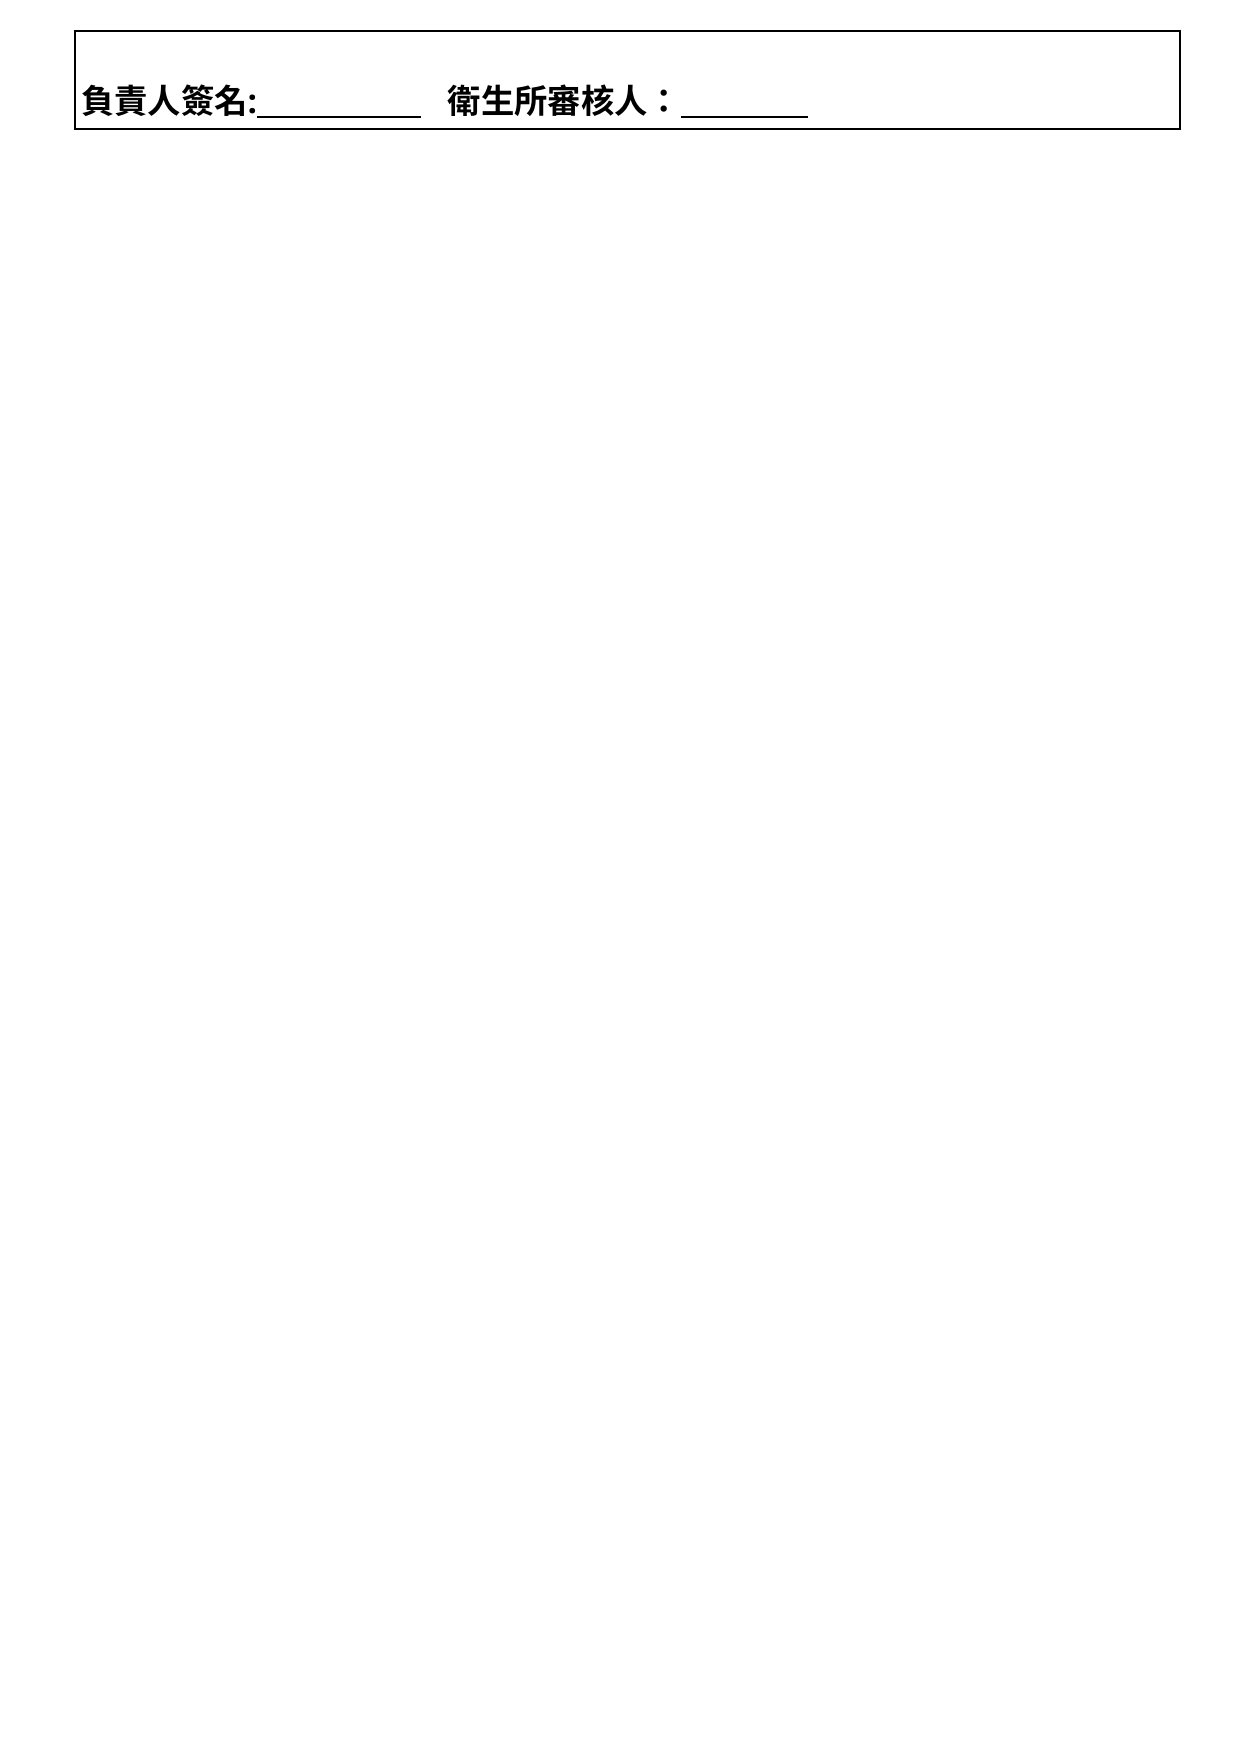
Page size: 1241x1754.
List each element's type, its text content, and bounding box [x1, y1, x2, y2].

table_cell 負責人簽名: 衛生所審核人： [76, 32, 1179, 128]
